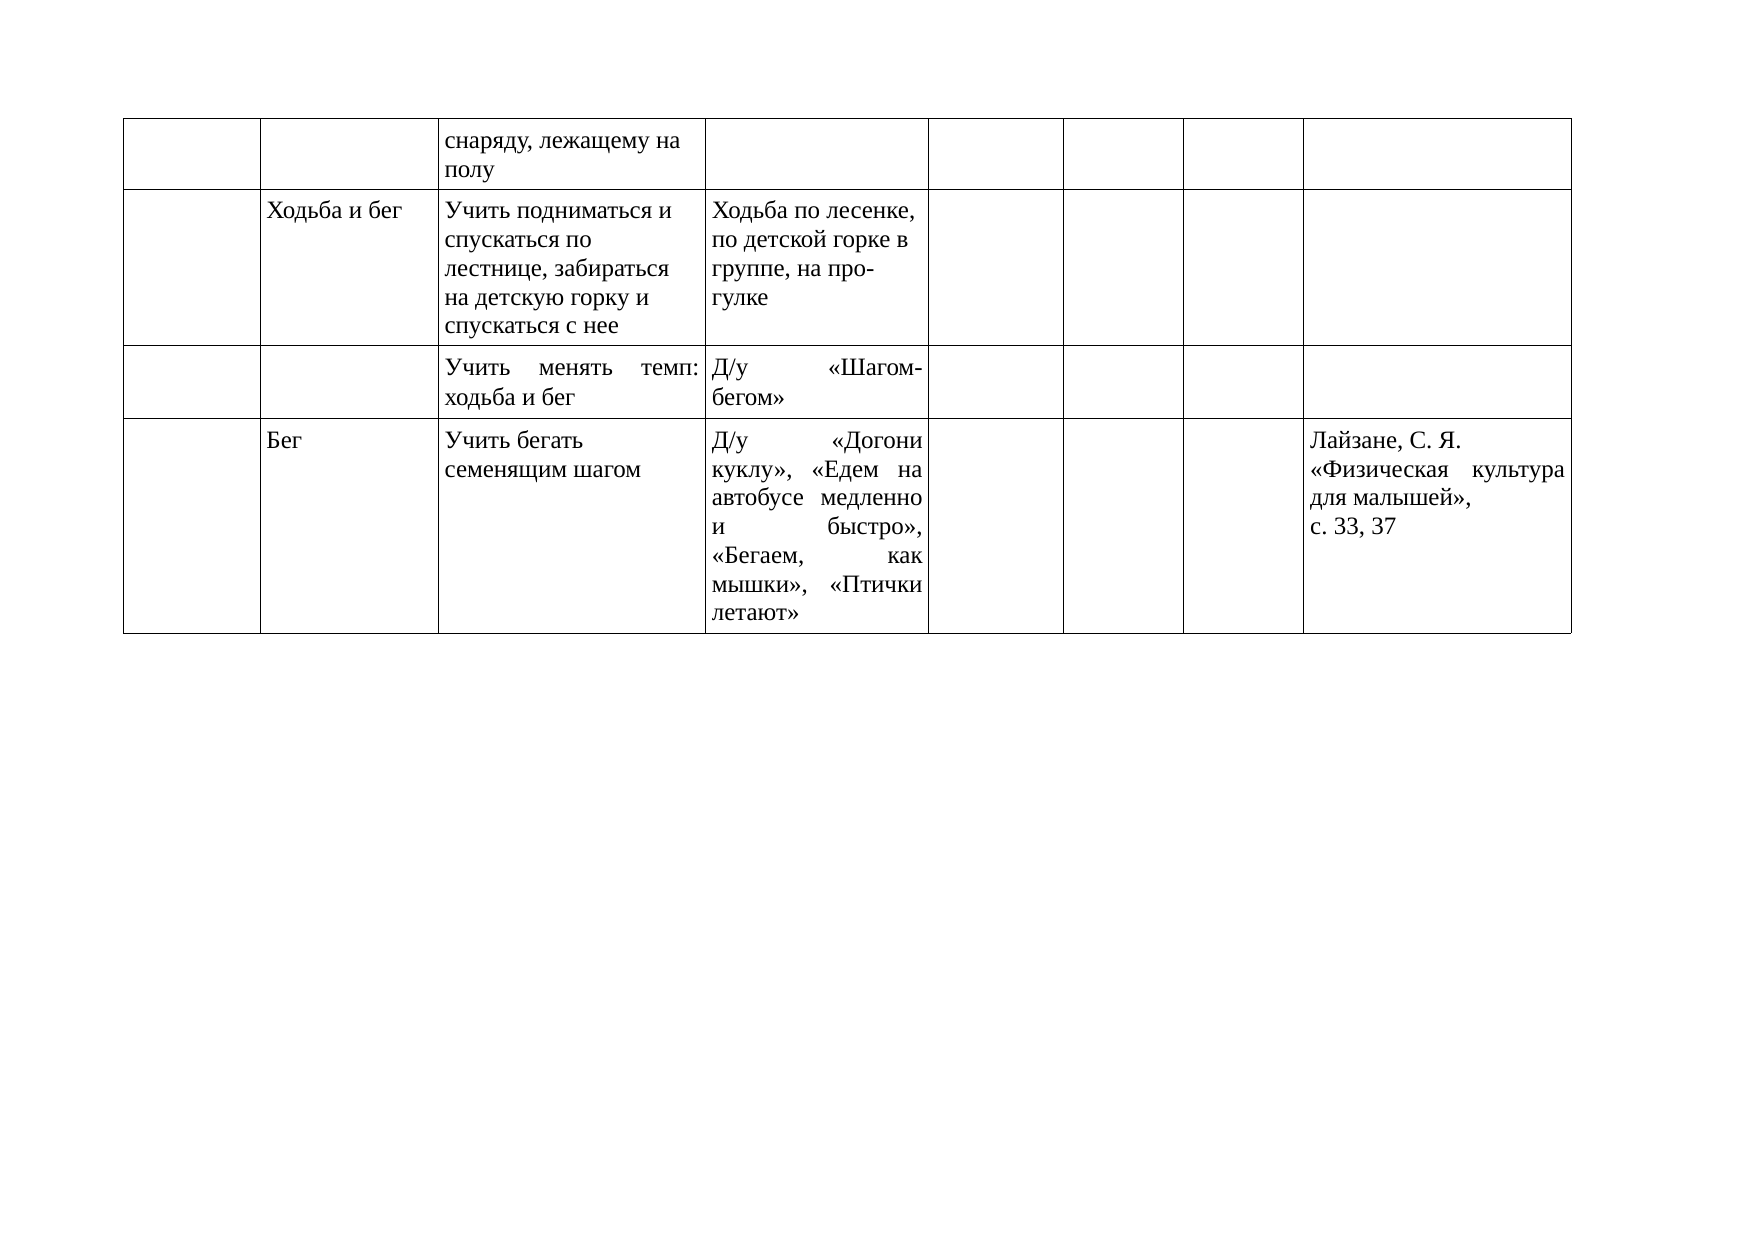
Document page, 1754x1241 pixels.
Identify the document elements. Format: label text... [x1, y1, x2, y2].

table_cell Лайзане, С. Я. «Физическая культура для малышей», с. 33, 37 [1304, 419, 1571, 632]
table_cell Учить менять темп: ходьба и бег [439, 346, 705, 418]
table_cell [1064, 346, 1183, 418]
table_cell [261, 346, 438, 418]
table_cell [1304, 190, 1571, 345]
table_cell [124, 119, 260, 189]
table_cell [1184, 119, 1303, 189]
table_cell Учить подниматься и спускаться по лестнице, забираться на детскую горку и спускаться с нее [439, 190, 705, 345]
table_cell [1184, 419, 1303, 632]
table_cell [706, 119, 928, 189]
table_cell Учить бегать семенящим шагом [439, 419, 705, 632]
table_cell [1304, 119, 1571, 189]
table_cell [1064, 190, 1183, 345]
table_cell [929, 119, 1063, 189]
table_cell [1064, 419, 1183, 632]
table_cell [929, 190, 1063, 345]
table_cell Д/у «Шагом-бегом» [706, 346, 928, 418]
table_cell Ходьба по лесенке, по детской горке в группе, на про-гулке [706, 190, 928, 345]
table_cell Ходьба и бег [261, 190, 438, 345]
table_cell [1184, 346, 1303, 418]
table_cell [929, 346, 1063, 418]
table_cell [124, 419, 260, 632]
table_cell Д/у «Догони куклу», «Едем на автобусе медленно и быстро», «Бегаем, как мышки», «Птички летают» [706, 419, 928, 632]
table_cell [929, 419, 1063, 632]
table_cell [261, 119, 438, 189]
table_cell [1304, 346, 1571, 418]
table_cell [124, 190, 260, 345]
table_cell [1184, 190, 1303, 345]
table_cell [124, 346, 260, 418]
table_cell Бег [261, 419, 438, 632]
table_cell [1064, 119, 1183, 189]
table_cell снаряду, лежащему на полу [439, 119, 705, 189]
